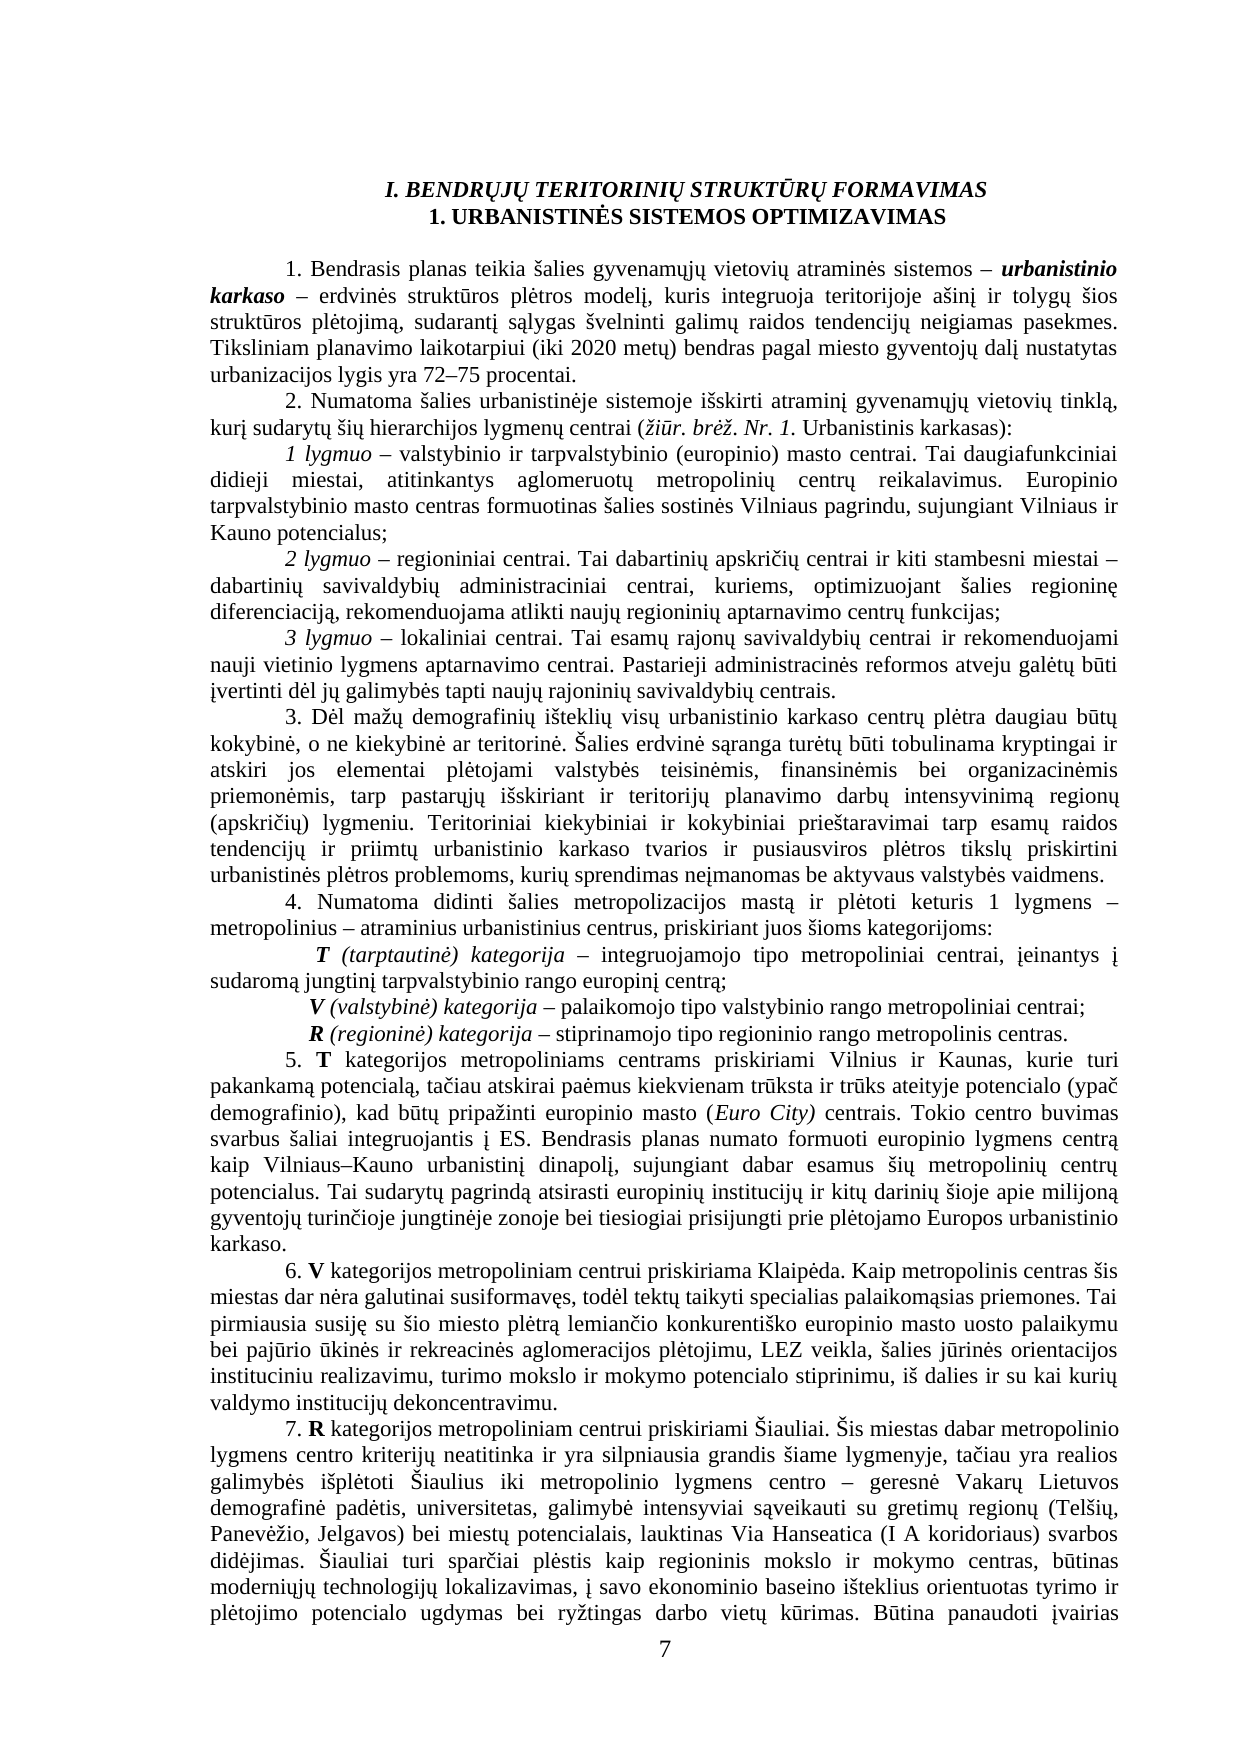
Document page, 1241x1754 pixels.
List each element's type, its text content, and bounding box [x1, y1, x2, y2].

text 4. Numatoma didinti šalies metropolizacijos mastą ir plėtoti keturis 1 lygmens – metropolinius – atraminius urbanistinius centrus, priskiriant juos šioms kategorijoms: [210, 888, 1119, 941]
text 1. URBANISTINĖS sistemos optimizavimas [210, 203, 1164, 229]
text 1 lygmuo – valstybinio ir tarpvalstybinio (europinio) masto centrai. Tai daugiafunkciniai didieji miestai, atitinkantys aglomeruotų metropolinių centrų reikalavimus. Europinio tarpvalstybinio masto centras formuotinas šalies sostinės Vilniaus pagrindu, sujungiant Vilniaus ir kauno potencialus; [210, 440, 1119, 545]
text  V (valstybinė) kategorija – palaikomojo tipo valstybinio rango metropoliniai centrai; [210, 993, 1119, 1020]
text 3 lygmuo – lokaliniai centrai. Tai esamų rajonų savivaldybių centrai ir rekomenduojami nauji vietinio lygmens aptarnavimo centrai. Pastarieji administracinės reformos atveju galėtų būti įvertinti dėl jų galimybės tapti naujų rajoninių savivaldybių centrais. [210, 624, 1119, 703]
text 2 lygmuo – regioniniai centrai. Tai dabartinių apskričių centrai ir kiti stambesni miestai – dabartinių savivaldybių administraciniai centrai, kuriems, optimizuojant šalies regioninę diferenciaciją, rekomenduojama atlikti naujų regioninių aptarnavimo centrų funkcijas; [210, 545, 1119, 624]
text 5. T kategorijos metropoliniams centrams priskiriami vilnius ir Kaunas, kurie turi pakankamą potencialą, tačiau atskirai paėmus kiekvienam trūksta ir trūks ateityje potencialo (ypač demografinio), kad būtų pripažinti europinio masto (Euro City) centrais. Tokio centro buvimas svarbus šaliai integruojantis į ES. Bendrasis planas numato formuoti europinio lygmens centrą kaip Vilniaus–Kauno urbanistinį dinapolį, sujungiant dabar esamus šių metropolinių centrų potencialus. Tai sudarytų pagrindą atsirasti europinių institucijų ir kitų darinių šioje apie milijoną gyventojų turinčioje jungtinėje zonoje bei tiesiogiai prisijungti prie plėtojamo Europos urbanistinio karkaso. [210, 1046, 1119, 1257]
text  T (tarptautinė) kategorija – integruojamojo tipo metropoliniai centrai, įeinantys į sudaromą jungtinį tarpvalstybinio rango europinį centrą; [210, 941, 1119, 993]
text 6. V kategorijos metropoliniam centrui priskiriama Klaipėda. Kaip metropolinis centras šis miestas dar nėra galutinai susiformavęs, todėl tektų taikyti specialias palaikomąsias priemones. Tai pirmiausia susiję su šio miesto plėtrą lemiančio konkurentiško europinio masto uosto palaikymu bei pajūrio ūkinės ir rekreacinės aglomeracijos plėtojimu, LEZ veikla, šalies jūrinės orientacijos instituciniu realizavimu, turimo mokslo ir mokymo potencialo stiprinimu, iš dalies ir su kai kurių valdymo institucijų dekoncentravimu. [210, 1257, 1119, 1415]
text  R (regioninė) kategorija – stiprinamojo tipo regioninio rango metropolinis centras. [210, 1020, 1119, 1046]
text 7. R kategorijos metropoliniam centrui priskiriami Šiauliai. Šis miestas dabar metropolinio lygmens centro kriterijų neatitinka ir yra silpniausia grandis šiame lygmenyje, tačiau yra realios galimybės išplėtoti Šiaulius iki metropolinio lygmens centro – geresnė Vakarų Lietuvos demografinė padėtis, universitetas, galimybė intensyviai sąveikauti su gretimų regionų (Telšių, Panevėžio, Jelgavos) bei miestų potencialais, lauktinas Via Hanseatica (I A koridoriaus) svarbos didėjimas. Šiauliai turi sparčiai plėstis kaip regioninis mokslo ir mokymo centras, būtinas moderniųjų technologijų lokalizavimas, į savo ekonominio baseino išteklius orientuotas tyrimo ir plėtojimo potencialo ugdymas bei ryžtingas darbo vietų kūrimas. Būtina panaudoti įvairias [210, 1415, 1120, 1626]
text 2. Numatoma šalies urbanistinėje sistemoje išskirti atraminį gyvenamųjų vietovių tinklą, kurį sudarytų šių hierarchijos lygmenų centrai (žiūr. brėž. Nr. 1. Urbanistinis karkasas): [210, 387, 1119, 440]
text 1. Bendrasis planas teikia šalies gyvenamųjų vietovių atraminės sistemos – urbanistinio karkaso – erdvinės struktūros plėtros modelį, kuris integruoja teritorijoje ašinį ir tolygų šios struktūros plėtojimą, sudarantį sąlygas švelninti galimų raidos tendencijų neigiamas pasekmes. Tiksliniam planavimo laikotarpiui (iki 2020 metų) bendras pagal miesto gyventojų dalį nustatytas urbanizacijos lygis yra 72–75 procentai. [210, 255, 1119, 387]
subtitle I. BENDRŲJŲ TERITORINIŲ STRUKTŪRŲ FORMAVIMAS [210, 176, 1164, 203]
text 3. Dėl mažų demografinių išteklių visų urbanistinio karkaso centrų plėtra daugiau būtų kokybinė, o ne kiekybinė ar teritorinė. Šalies erdvinė sąranga turėtų būti tobulinama kryptingai ir atskiri jos elementai plėtojami valstybės teisinėmis, finansinėmis bei organizacinėmis priemonėmis, tarp pastarųjų išskiriant ir teritorijų planavimo darbų intensyvinimą regionų (apskričių) lygmeniu. Teritoriniai kiekybiniai ir kokybiniai prieštaravimai tarp esamų raidos tendencijų ir priimtų urbanistinio karkaso tvarios ir pusiausviros plėtros tikslų priskirtini urbanistinės plėtros problemoms, kurių sprendimas neįmanomas be aktyvaus valstybės vaidmens. [210, 703, 1119, 888]
